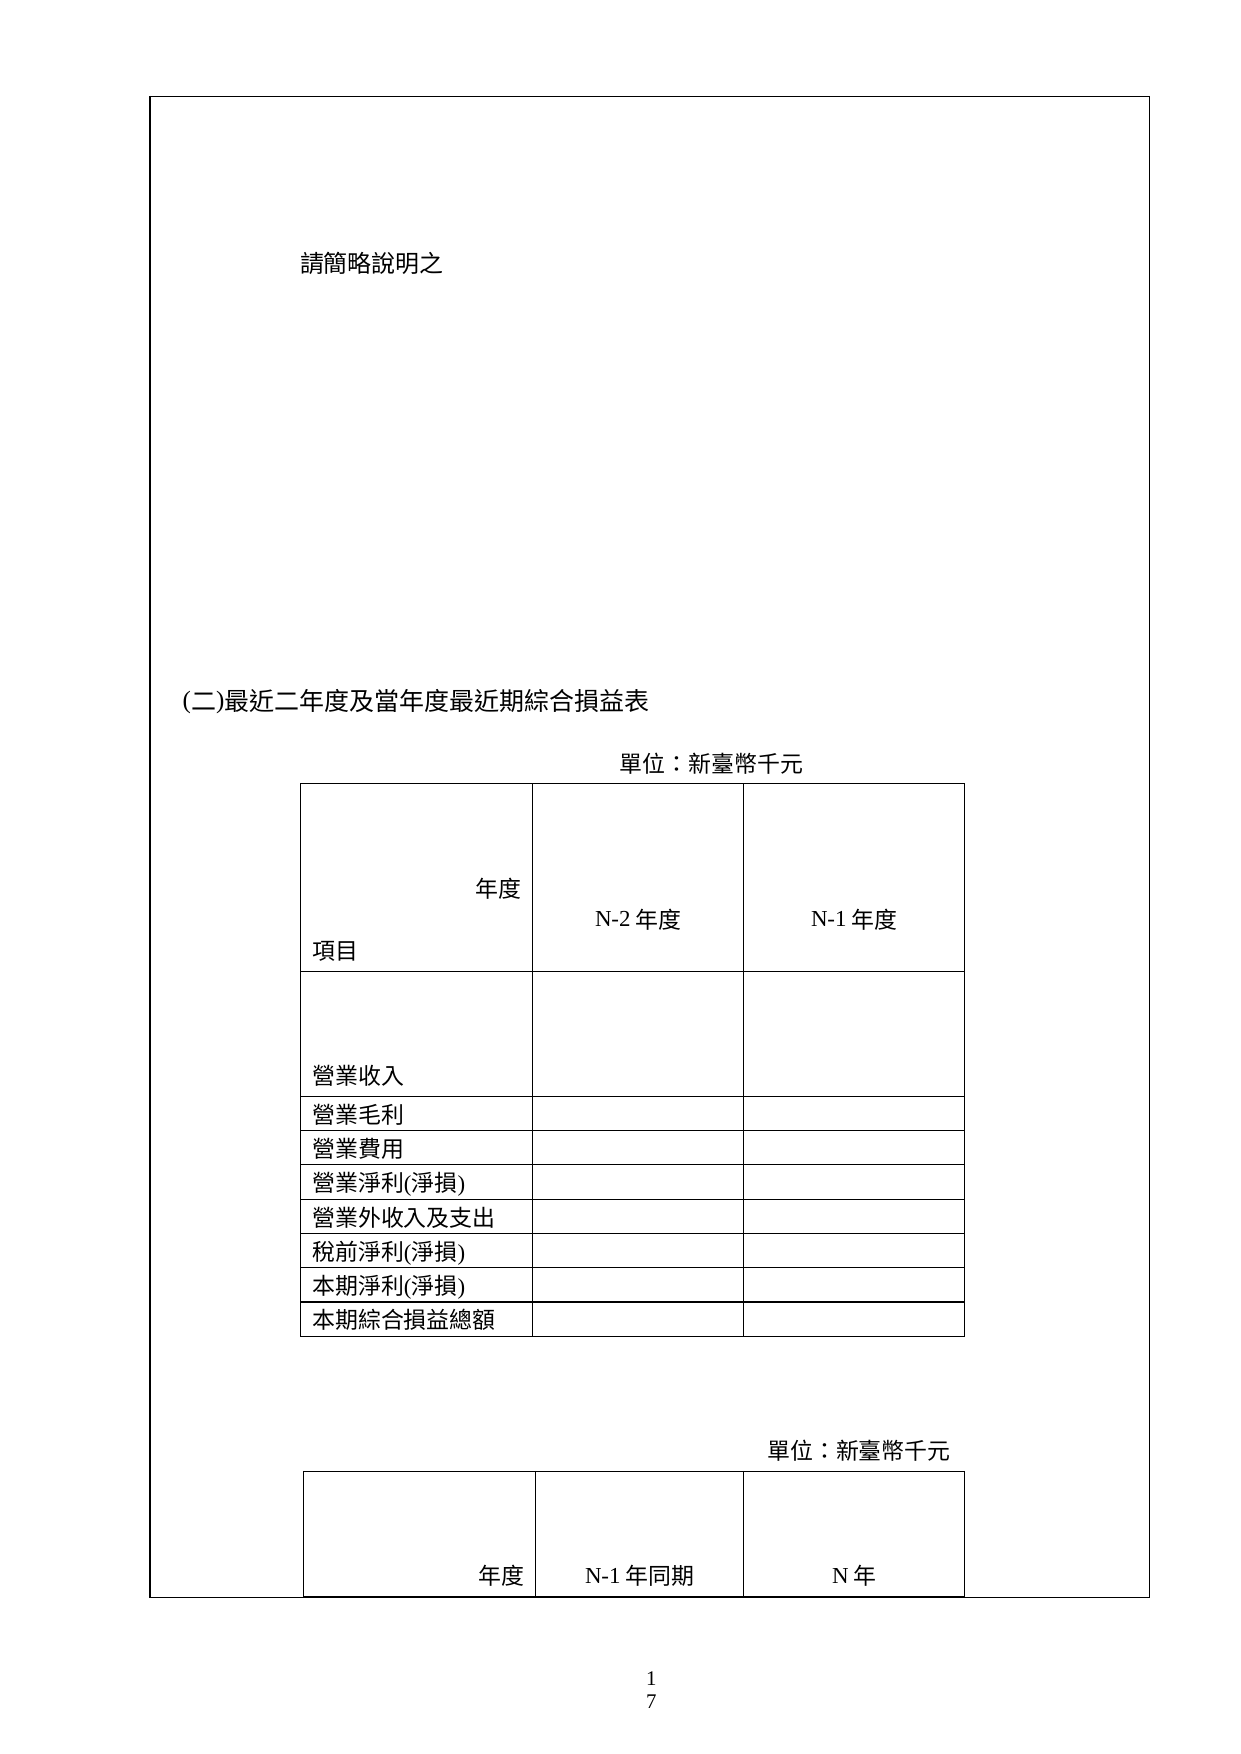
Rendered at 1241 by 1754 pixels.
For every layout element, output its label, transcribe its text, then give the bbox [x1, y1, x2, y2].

table_cell [533, 1200, 743, 1233]
table_cell [533, 1165, 743, 1198]
table_cell [744, 1268, 964, 1301]
table_cell [744, 1131, 964, 1164]
table_cell [744, 1097, 964, 1130]
table_cell [533, 1097, 743, 1130]
table_header N-1年同期 [536, 1472, 743, 1596]
table_cell [533, 1131, 743, 1164]
table_cell 分析項目： 一、財務業務狀況分析(分析最近二年度及當年度最近期資產負債表及綜合損益表) (一)最近二年度及當年度最近期資產負債表 單位：新臺幣千元 單位：新臺幣千元 請簡略說明之 (二)最近二年度及當年度最近期綜合損益表 單位：新臺幣千元 單位：新臺幣千元 請簡略說明之 二、營運週轉分析-分析最近二年度及當年度最近期列示流動比率、速動比率、應收款項週轉率、存貨週轉率、負債比率及來自營業活動現金流量明細表 單位：新臺幣千元 資料來源： 註1：若有當月合併營業收入較上月及去年同期變動達50%，且金額達30,000千元，或最近三個月之合併營業收入累積變動達100%者，須加強分析應收帳款週轉率及存貨週轉率之變動有無異常情事。 註2：下表僅供參考，另最近三個月之負債比率皆未達60%者，無須計算。 N年截至最近一個月 單位：新臺幣千元 請簡略說明之 最近一年內重大訊息分析（請就是否對財務業務有重大影響分析） 四、本中心函示應辦事項之查證情形 五、其他分析 (一)對該公司未來三個月預計個體及合併現金收支情形之評估意見 (下列分析不包括受限制銀行存款，並應確實評估未來現金收支與融資來源之合理性) (應注意重要子公司資金狀況有無異常情形及該公司未來三個月合併現金收支預測表編製是否合理可行。倘興櫃公司本身營運狀況不佳(例如:重要主管異動頻繁、持續虧損、週轉情形或現金收支情形不佳與銀行可使用融資額度不足等，請綜合評估各項營運指標)，且轉投資比重較高者，亦應注意該公司現金收支預測表編製之合理性。) N年 月至 月之個體現金收支預測表 單位：新臺幣千元 資料來源： N年 月至 月之合併現金收支預測表 單位：新臺幣千元 資料來源： 請簡略說明之 (二)申請公司及其子公司目前銀行可使用融資額度情形之評估意見 (應列明借款之限制條件) 單位：新臺幣千元 註：即放款到期時，無需自行匯入資金還款，如應收帳款及票據融資等 請簡略說明之 (三)對該公司具體改善措施說明之評估意見 (四)【初次登錄興櫃及登錄興櫃期間每年股東常會停止過戶日後適用】最近期股東名冊上之僑外法人或特殊(戶名有受託或信託等名稱)法人股東名單 六、分析結論 [151, 97, 1149, 1597]
table_cell [744, 1234, 964, 1267]
table_cell 營業費用 [301, 1131, 532, 1164]
table_header N-1年度 [744, 784, 964, 971]
table_header N-2年度 [533, 784, 743, 971]
table_cell 營業收入 [301, 972, 532, 1096]
table_cell [533, 1234, 743, 1267]
table_cell [533, 1303, 743, 1336]
table_cell 營業淨利(淨損) [301, 1165, 532, 1198]
table_cell [744, 972, 964, 1096]
table_cell [533, 1268, 743, 1301]
table_cell 營業外收入及支出 [301, 1200, 532, 1233]
table_cell 本期淨利(淨損) [301, 1268, 532, 1301]
table_cell [744, 1165, 964, 1198]
table_cell [533, 972, 743, 1096]
table_header 年度 項目 [301, 784, 532, 971]
table_cell 本期綜合損益總額 [301, 1303, 532, 1336]
table_cell [744, 1303, 964, 1336]
table_cell 營業毛利 [301, 1097, 532, 1130]
table_header N年 [744, 1472, 964, 1596]
table_header 年度 [304, 1472, 535, 1596]
table_cell 稅前淨利(淨損) [301, 1234, 532, 1267]
table_cell [744, 1200, 964, 1233]
